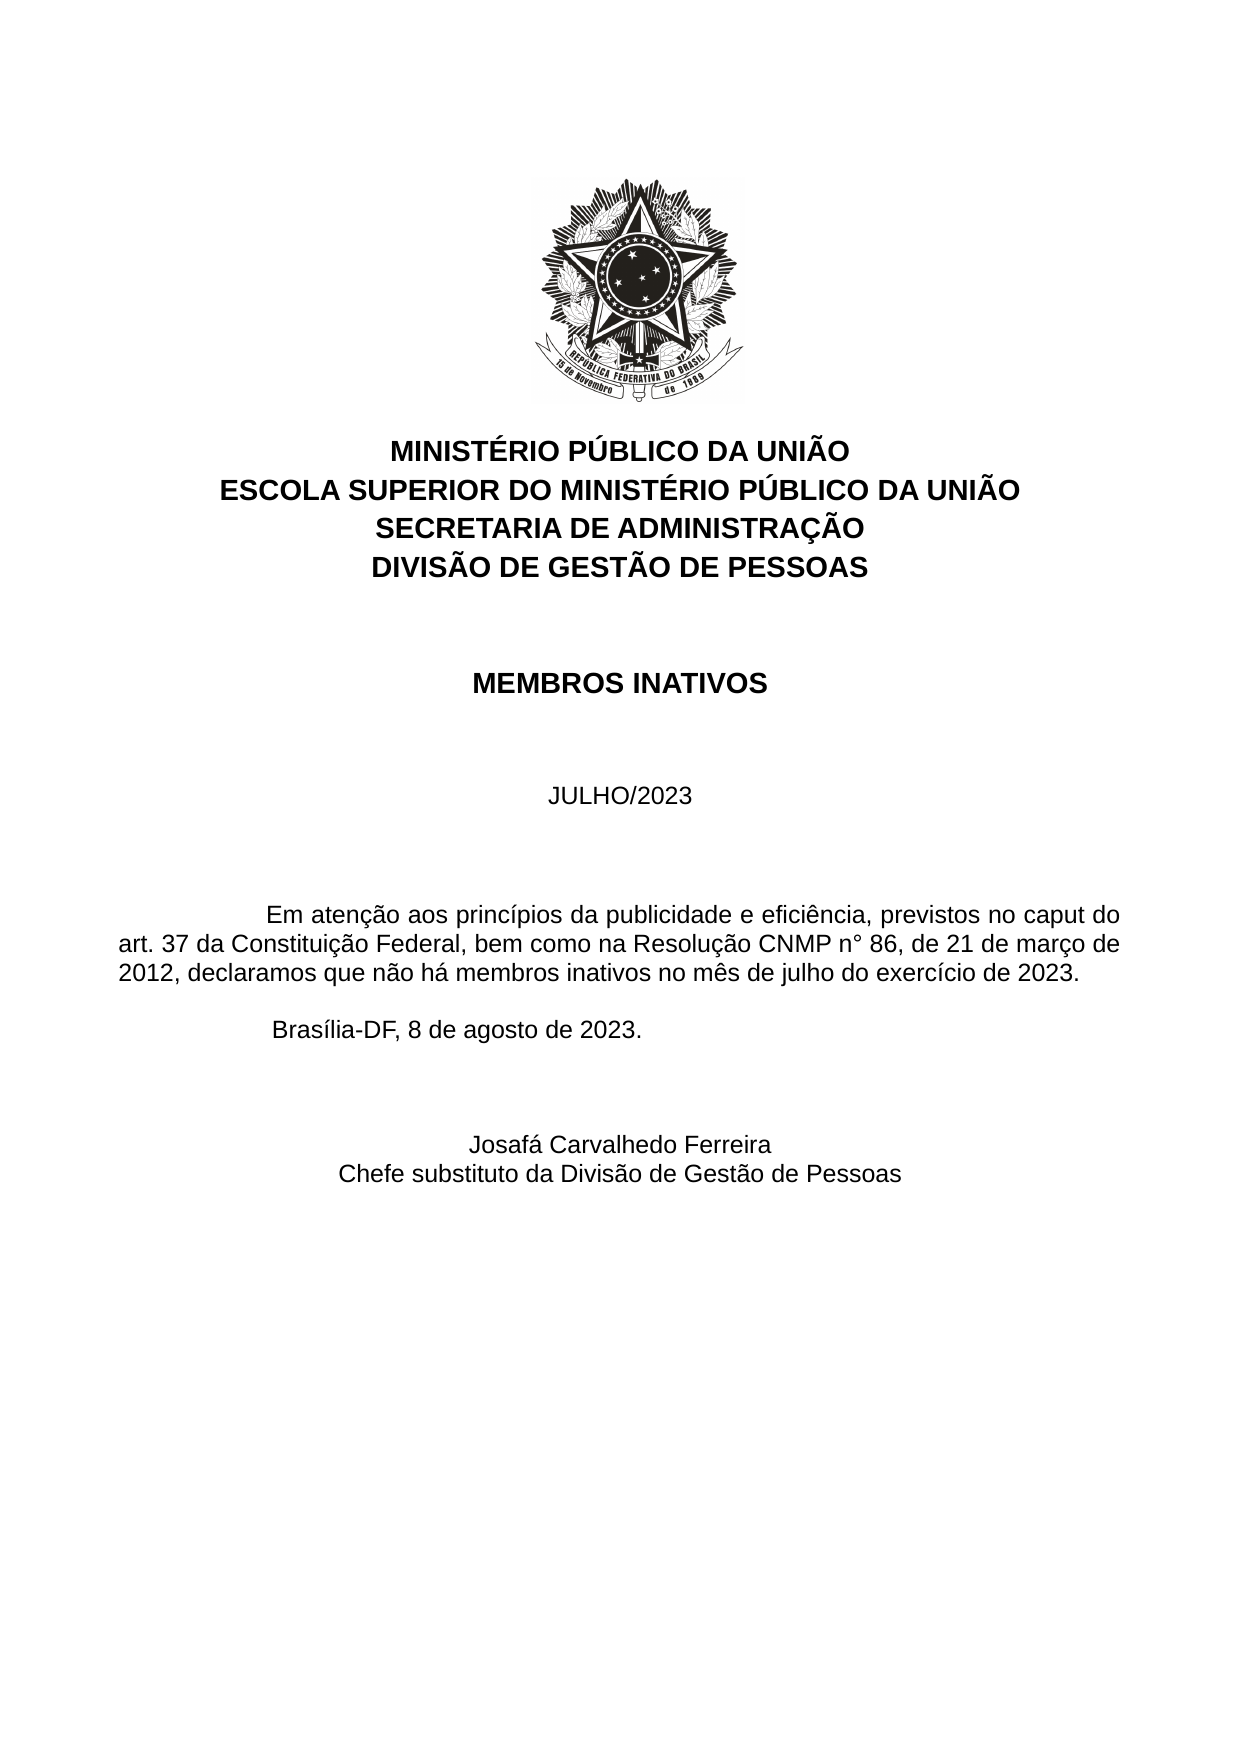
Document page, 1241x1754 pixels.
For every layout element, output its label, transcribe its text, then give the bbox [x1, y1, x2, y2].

text DIVISÃO DE GESTÃO DE PESSOAS [118, 550, 1122, 583]
text ESCOLA SUPERIOR DO MINISTÉRIO PÚBLICO DA UNIÃO [118, 473, 1122, 506]
text JULHO/2023 [118, 781, 1122, 810]
text Brasília-DF, 8 de agosto de 2023. [118, 1016, 1122, 1044]
text Em atenção aos princípios da publicidade e eficiência, previstos no caput do art. 37 da Constituição Federal, bem como na Resolução CNMP n° 86, de 21 de março de 2012, declaramos que não há membros inativos no mês de julho do exercício de 2023. [118, 901, 1122, 987]
text SECRETARIA DE ADMINISTRAÇÃO [118, 511, 1122, 545]
text MEMBROS INATIVOS [118, 666, 1122, 699]
text Josafá Carvalhedo Ferreira [118, 1131, 1122, 1159]
text MINISTÉRIO PÚBLICO DA UNIÃO [118, 434, 1122, 468]
text Chefe substituto da Divisão de Gestão de Pessoas [118, 1159, 1122, 1188]
picture [530, 177, 746, 404]
